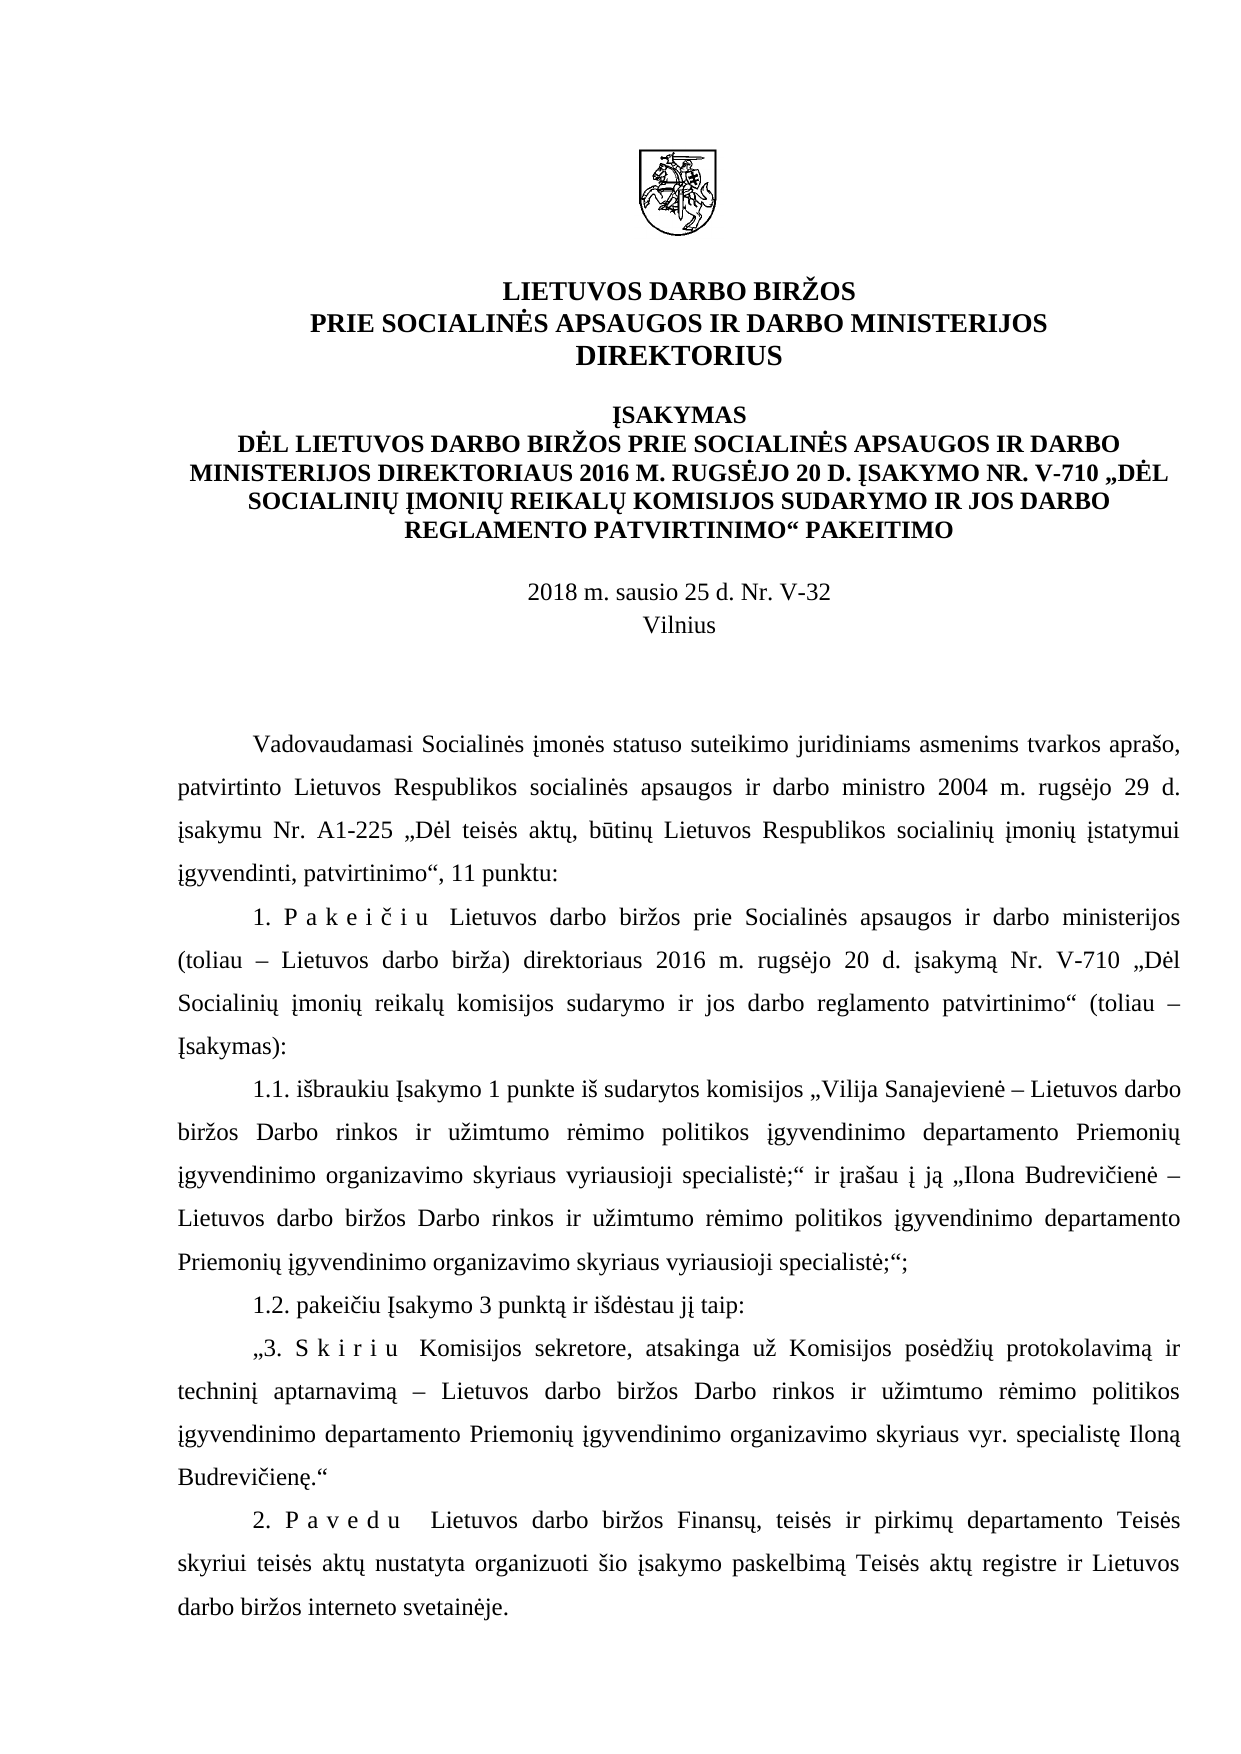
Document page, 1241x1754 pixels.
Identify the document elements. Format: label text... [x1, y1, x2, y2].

text Vilnius [177, 610, 1181, 639]
text „3. Skiriu Komisijos sekretore, atsakinga už Komisijos posėdžių protokolavimą ir techninį aptarnavimą – Lietuvos darbo biržos Darbo rinkos ir užimtumo rėmimo politikos įgyvendinimo departamento Priemonių įgyvendinimo organizavimo skyriaus vyr. specialistę Iloną Budrevičienę.“ [177, 1333, 1181, 1491]
text 2. Pavedu Lietuvos darbo biržos Finansų, teisės ir pirkimų departamento Teisės skyriui teisės aktų nustatyta organizuoti šio įsakymo paskelbimą Teisės aktų registre ir Lietuvos darbo biržos interneto svetainėje. [177, 1505, 1181, 1620]
text Vadovaudamasi Socialinės įmonės statuso suteikimo juridiniams asmenims tvarkos aprašo, patvirtinto Lietuvos Respublikos socialinės apsaugos ir darbo ministro 2004 m. rugsėjo 29 d. įsakymu Nr. A1-225 „Dėl teisės aktų, būtinų Lietuvos Respublikos socialinių įmonių įstatymui įgyvendinti, patvirtinimo“, 11 punktu: [177, 729, 1181, 887]
text 2018 m. sausio 25 d. Nr. V-32 [177, 577, 1181, 606]
text 1.2. pakeičiu Įsakymo 3 punktą ir išdėstau jį taip: [177, 1290, 1181, 1318]
text DĖL LIETUVOS DARBO BIRŽOS PRIE SOCIALINĖS APSAUGOS IR DARBO MINISTERIJOS direktoriaus 2016 M. RUGSĖJO 20 D. ĮSAKYMO NR. V-710 „DĖL SOCIALINIŲ ĮMONIŲ REIKALŲ KOMISIJOS SUDARYMO IR JOS DARBO REGLAMENTO PATVIRTINIMO“ PAKEITIMO [177, 429, 1181, 544]
text LIETUVOS DARBO BIRŽOS prie socialinės apsaugos ir darbo ministerijos DIREKTORIUS [177, 276, 1181, 371]
text 1.1. išbraukiu Įsakymo 1 punkte iš sudarytos komisijos „Vilija Sanajevienė – Lietuvos darbo biržos Darbo rinkos ir užimtumo rėmimo politikos įgyvendinimo departamento Priemonių įgyvendinimo organizavimo skyriaus vyriausioji specialistė;“ ir įrašau į ją „Ilona Budrevičienė – Lietuvos darbo biržos Darbo rinkos ir užimtumo rėmimo politikos įgyvendinimo departamento Priemonių įgyvendinimo organizavimo skyriaus vyriausioji specialistė;“; [177, 1074, 1181, 1275]
text 1. Pakeičiu Lietuvos darbo biržos prie Socialinės apsaugos ir darbo ministerijos (toliau – Lietuvos darbo birža) direktoriaus 2016 m. rugsėjo 20 d. įsakymą Nr. V-710 „Dėl Socialinių įmonių reikalų komisijos sudarymo ir jos darbo reglamento patvirtinimo“ (toliau – Įsakymas): [177, 902, 1181, 1060]
text ĮSAKYMAS [177, 400, 1181, 429]
